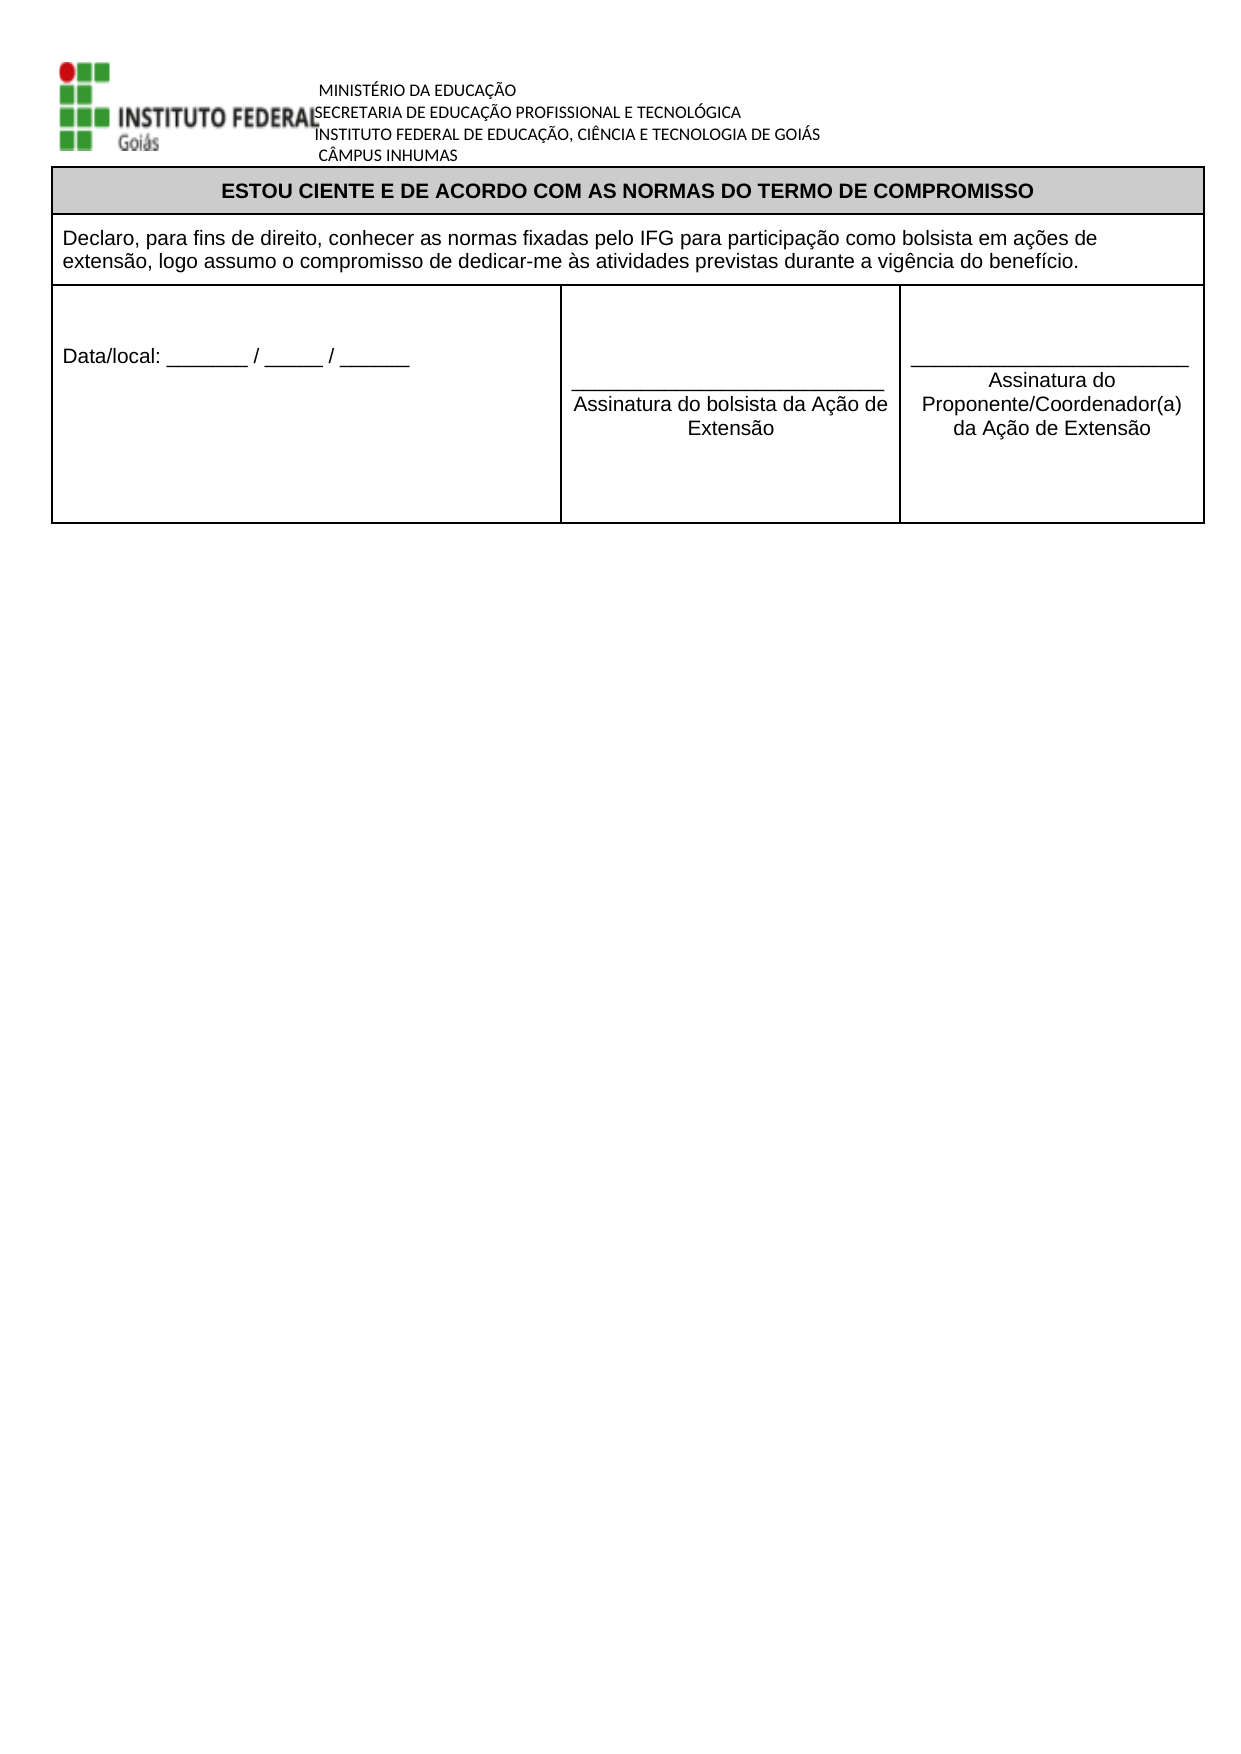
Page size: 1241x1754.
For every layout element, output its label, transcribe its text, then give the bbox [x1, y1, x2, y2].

table_cell Data/local: _______ / _____ / ______ [53, 286, 560, 522]
table_cell Declaro, para fins de direito, conhecer as normas fixadas pelo IFG para participação como bolsista em ações de extensão, logo assumo o compromisso de dedicar-me às atividades previstas durante a vigência do benefício. [53, 215, 1203, 284]
table_cell ESTOU CIENTE E DE ACORDO COM AS NORMAS DO TERMO DE COMPROMISSO [53, 168, 1203, 213]
table_cell ___________________________ Assinatura do bolsista da Ação de Extensão [562, 286, 899, 522]
table_cell ________________________ Assinatura do Proponente/Coordenador(a) da Ação de Extensão [901, 286, 1203, 522]
picture [59, 62, 320, 151]
